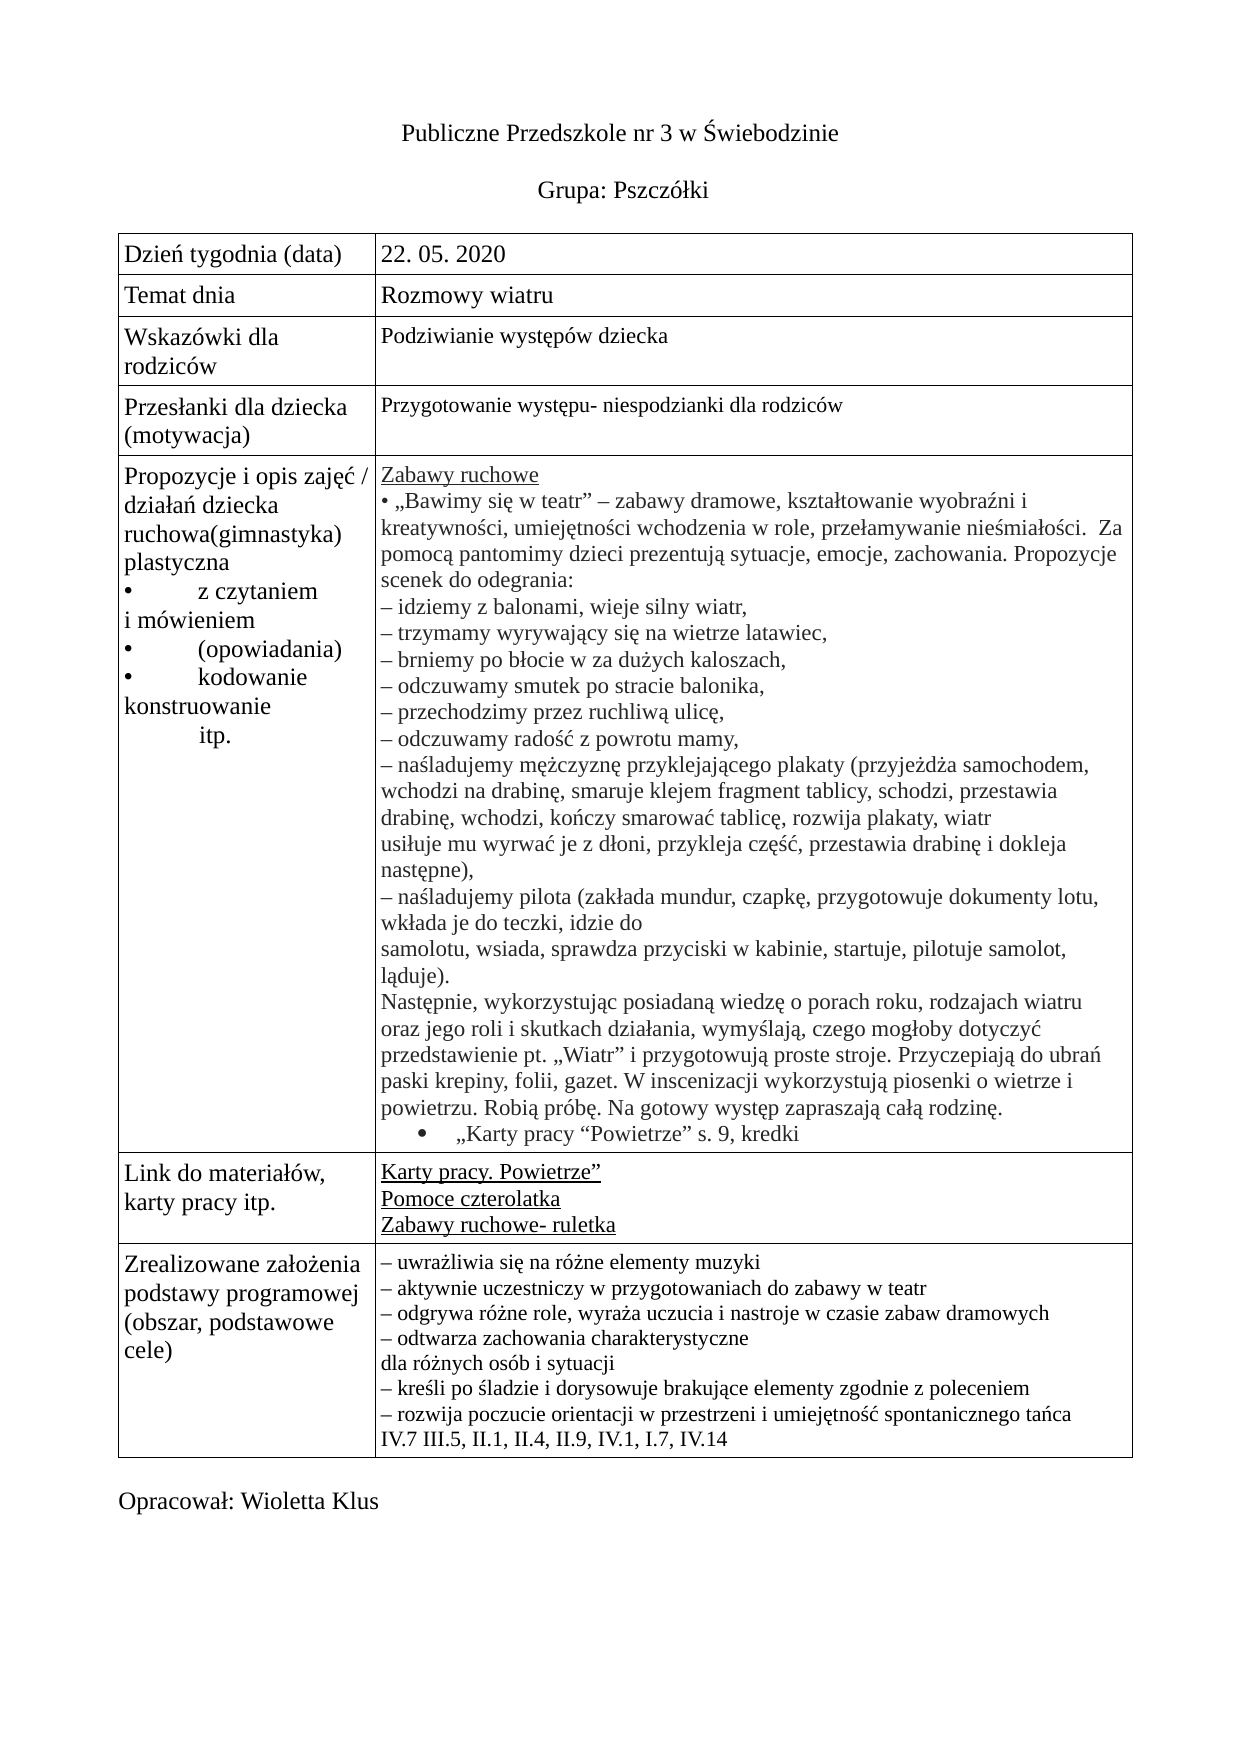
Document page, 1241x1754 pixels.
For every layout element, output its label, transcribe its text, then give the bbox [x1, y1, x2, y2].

table_cell Rozmowy wiatru [376, 275, 1132, 316]
table_header 22. 05. 2020 [376, 234, 1132, 274]
table_cell Wskazówki dla rodziców [119, 317, 375, 385]
table_cell Zabawy ruchowe • „Bawimy się w teatr” – zabawy dramowe, kształtowanie wyobraźni i kreatywności, umiejętności wchodzenia w role, przełamywanie nieśmiałości. Za pomocą pantomimy dzieci prezentują sytuacje, emocje, zachowania. Propozycje scenek do odegrania: – idziemy z balonami, wieje silny wiatr, – trzymamy wyrywający się na wietrze latawiec, – brniemy po błocie w za dużych kaloszach, – odczuwamy smutek po stracie balonika, – przechodzimy przez ruchliwą ulicę, – odczuwamy radość z powrotu mamy, – naśladujemy mężczyznę przyklejającego plakaty (przyjeżdża samochodem, wchodzi na drabinę, smaruje klejem fragment tablicy, schodzi, przestawia drabinę, wchodzi, kończy smarować tablicę, rozwija plakaty, wiatr usiłuje mu wyrwać je z dłoni, przykleja część, przestawia drabinę i dokleja następne), – naśladujemy pilota (zakłada mundur, czapkę, przygotowuje dokumenty lotu, wkłada je do teczki, idzie do samolotu, wsiada, sprawdza przyciski w kabinie, startuje, pilotuje samolot, ląduje). Następnie, wykorzystując posiadaną wiedzę o porach roku, rodzajach wiatru oraz jego roli i skutkach działania, wymyślają, czego mogłoby dotyczyć przedstawienie pt. „Wiatr” i przygotowują proste stroje. Przyczepiają do ubrań paski krepiny, folii, gazet. W inscenizacji wykorzystują piosenki o wietrze i powietrzu. Robią próbę. Na gotowy występ zapraszają całą rodzinę. „Karty pracy “Powietrze” s. 9, kredki [376, 456, 1132, 1152]
table_header Dzień tygodnia (data) [119, 234, 375, 274]
text Grupa: Pszczółki [118, 176, 1122, 204]
table_cell Podziwianie występów dziecka [376, 317, 1132, 385]
table_cell – uwrażliwia się na różne elementy muzyki – aktywnie uczestniczy w przygotowaniach do zabawy w teatr – odgrywa różne role, wyraża uczucia i nastroje w czasie zabaw dramowych – odtwarza zachowania charakterystyczne dla różnych osób i sytuacji – kreśli po śladzie i dorysowuje brakujące elementy zgodnie z poleceniem – rozwija poczucie orientacji w przestrzeni i umiejętność spontanicznego tańca IV.7 III.5, II.1, II.4, II.9, IV.1, I.7, IV.14 [376, 1244, 1132, 1457]
text Publiczne Przedszkole nr 3 w Świebodzinie [118, 118, 1122, 147]
table_cell Przygotowanie występu- niespodzianki dla rodziców [376, 386, 1132, 455]
table_cell Propozycje i opis zajęć / działań dziecka ruchowa(gimnastyka) plastyczna z czytaniem i mówieniem (opowiadania) kodowanie konstruowanie itp. [119, 456, 375, 1152]
table_cell Link do materiałów, karty pracy itp. [119, 1153, 375, 1243]
table_cell Temat dnia [119, 275, 375, 316]
text Opracował: Wioletta Klus [118, 1486, 1122, 1515]
table_cell Przesłanki dla dziecka (motywacja) [119, 386, 375, 455]
table_cell Zrealizowane założenia podstawy programowej (obszar, podstawowe cele) [119, 1244, 375, 1457]
table_cell Karty pracy. Powietrze” Pomoce czterolatka Zabawy ruchowe- ruletka [376, 1153, 1132, 1243]
